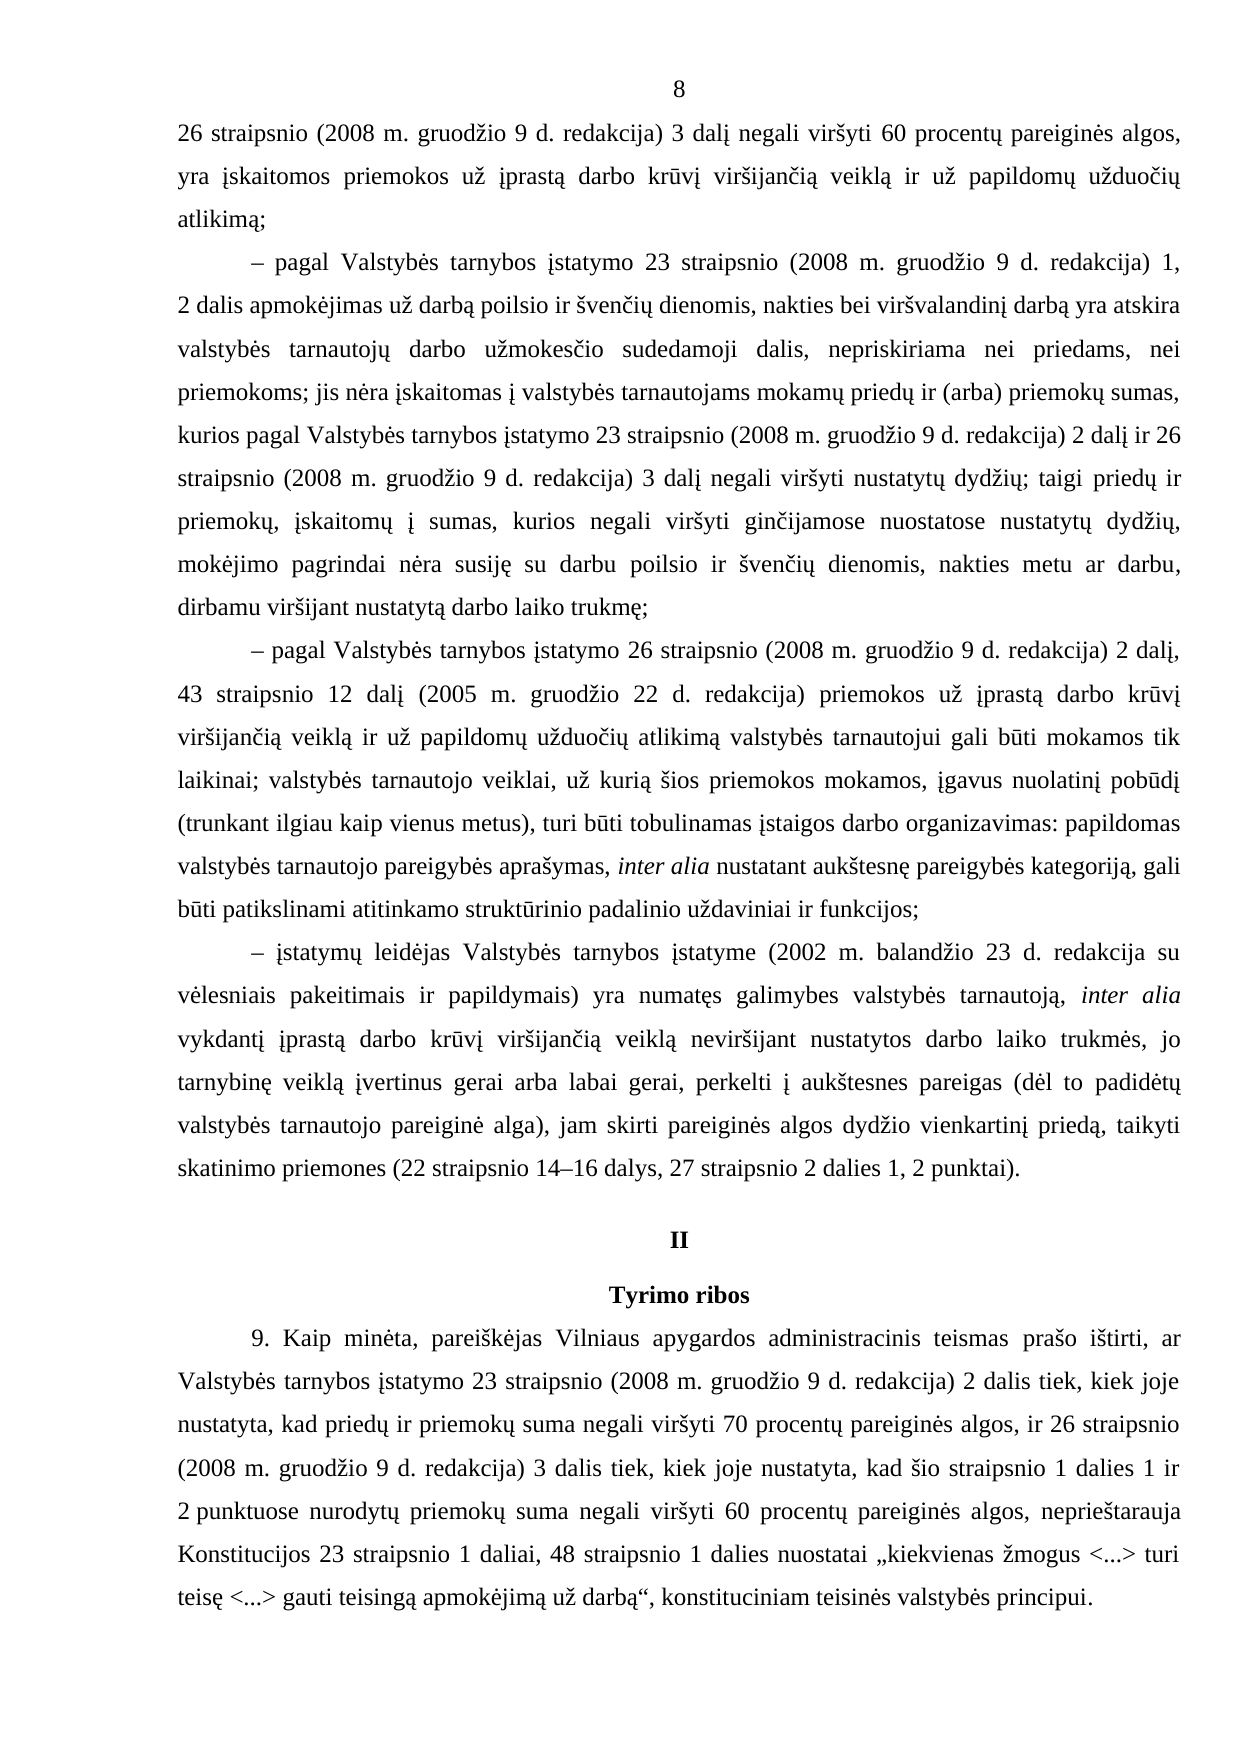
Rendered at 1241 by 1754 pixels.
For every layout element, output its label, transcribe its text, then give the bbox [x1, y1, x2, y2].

text 9. Kaip minėta, pareiškėjas Vilniaus apygardos administracinis teismas prašo ištirti, ar Valstybės tarnybos įstatymo 23 straipsnio (2008 m. gruodžio 9 d. redakcija) 2 dalis tiek, kiek joje nustatyta, kad priedų ir priemokų suma negali viršyti 70 procentų pareiginės algos, ir 26 straipsnio (2008 m. gruodžio 9 d. redakcija) 3 dalis tiek, kiek joje nustatyta, kad šio straipsnio 1 dalies 1 ir 2 punktuose nurodytų priemokų suma negali viršyti 60 procentų pareiginės algos, neprieštarauja Konstitucijos 23 straipsnio 1 daliai, 48 straipsnio 1 dalies nuostatai „kiekvienas žmogus <...> turi teisę <...> gauti teisingą apmokėjimą už darbą“, konstituciniam teisinės valstybės principui. [177, 1323, 1181, 1611]
text Tyrimo ribos [177, 1280, 1181, 1309]
text – įstatymų leidėjas Valstybės tarnybos įstatyme (2002 m. balandžio 23 d. redakcija su vėlesniais pakeitimais ir papildymais) yra numatęs galimybes valstybės tarnautoją, inter alia vykdantį įprastą darbo krūvį viršijančią veiklą neviršijant nustatytos darbo laiko trukmės, jo tarnybinę veiklą įvertinus gerai arba labai gerai, perkelti į aukštesnes pareigas (dėl to padidėtų valstybės tarnautojo pareiginė alga), jam skirti pareiginės algos dydžio vienkartinį priedą, taikyti skatinimo priemones (22 straipsnio 14–16 dalys, 27 straipsnio 2 dalies 1, 2 punktai). [177, 937, 1181, 1182]
text – pagal Valstybės tarnybos įstatymo 26 straipsnio (2008 m. gruodžio 9 d. redakcija) 2 dalį, 43 straipsnio 12 dalį (2005 m. gruodžio 22 d. redakcija) priemokos už įprastą darbo krūvį viršijančią veiklą ir už papildomų užduočių atlikimą valstybės tarnautojui gali būti mokamos tik laikinai; valstybės tarnautojo veiklai, už kurią šios priemokos mokamos, įgavus nuolatinį pobūdį (trunkant ilgiau kaip vienus metus), turi būti tobulinamas įstaigos darbo organizavimas: papildomas valstybės tarnautojo pareigybės aprašymas, inter alia nustatant aukštesnę pareigybės kategoriją, gali būti patikslinami atitinkamo struktūrinio padalinio uždaviniai ir funkcijos; [177, 636, 1181, 923]
text II [177, 1225, 1181, 1254]
text – pagal Valstybės tarnybos įstatymo 23 straipsnio (2008 m. gruodžio 9 d. redakcija) 1, 2 dalis apmokėjimas už darbą poilsio ir švenčių dienomis, nakties bei viršvalandinį darbą yra atskira valstybės tarnautojų darbo užmokesčio sudedamoji dalis, nepriskiriama nei priedams, nei priemokoms; jis nėra įskaitomas į valstybės tarnautojams mokamų priedų ir (arba) priemokų sumas, kurios pagal Valstybės tarnybos įstatymo 23 straipsnio (2008 m. gruodžio 9 d. redakcija) 2 dalį ir 26 straipsnio (2008 m. gruodžio 9 d. redakcija) 3 dalį negali viršyti nustatytų dydžių; taigi priedų ir priemokų, įskaitomų į sumas, kurios negali viršyti ginčijamose nuostatose nustatytų dydžių, mokėjimo pagrindai nėra susiję su darbu poilsio ir švenčių dienomis, nakties metu ar darbu, dirbamu viršijant nustatytą darbo laiko trukmę; [177, 247, 1181, 621]
text 26 straipsnio (2008 m. gruodžio 9 d. redakcija) 3 dalį negali viršyti 60 procentų pareiginės algos, yra įskaitomos priemokos už įprastą darbo krūvį viršijančią veiklą ir už papildomų užduočių atlikimą; [177, 118, 1181, 233]
